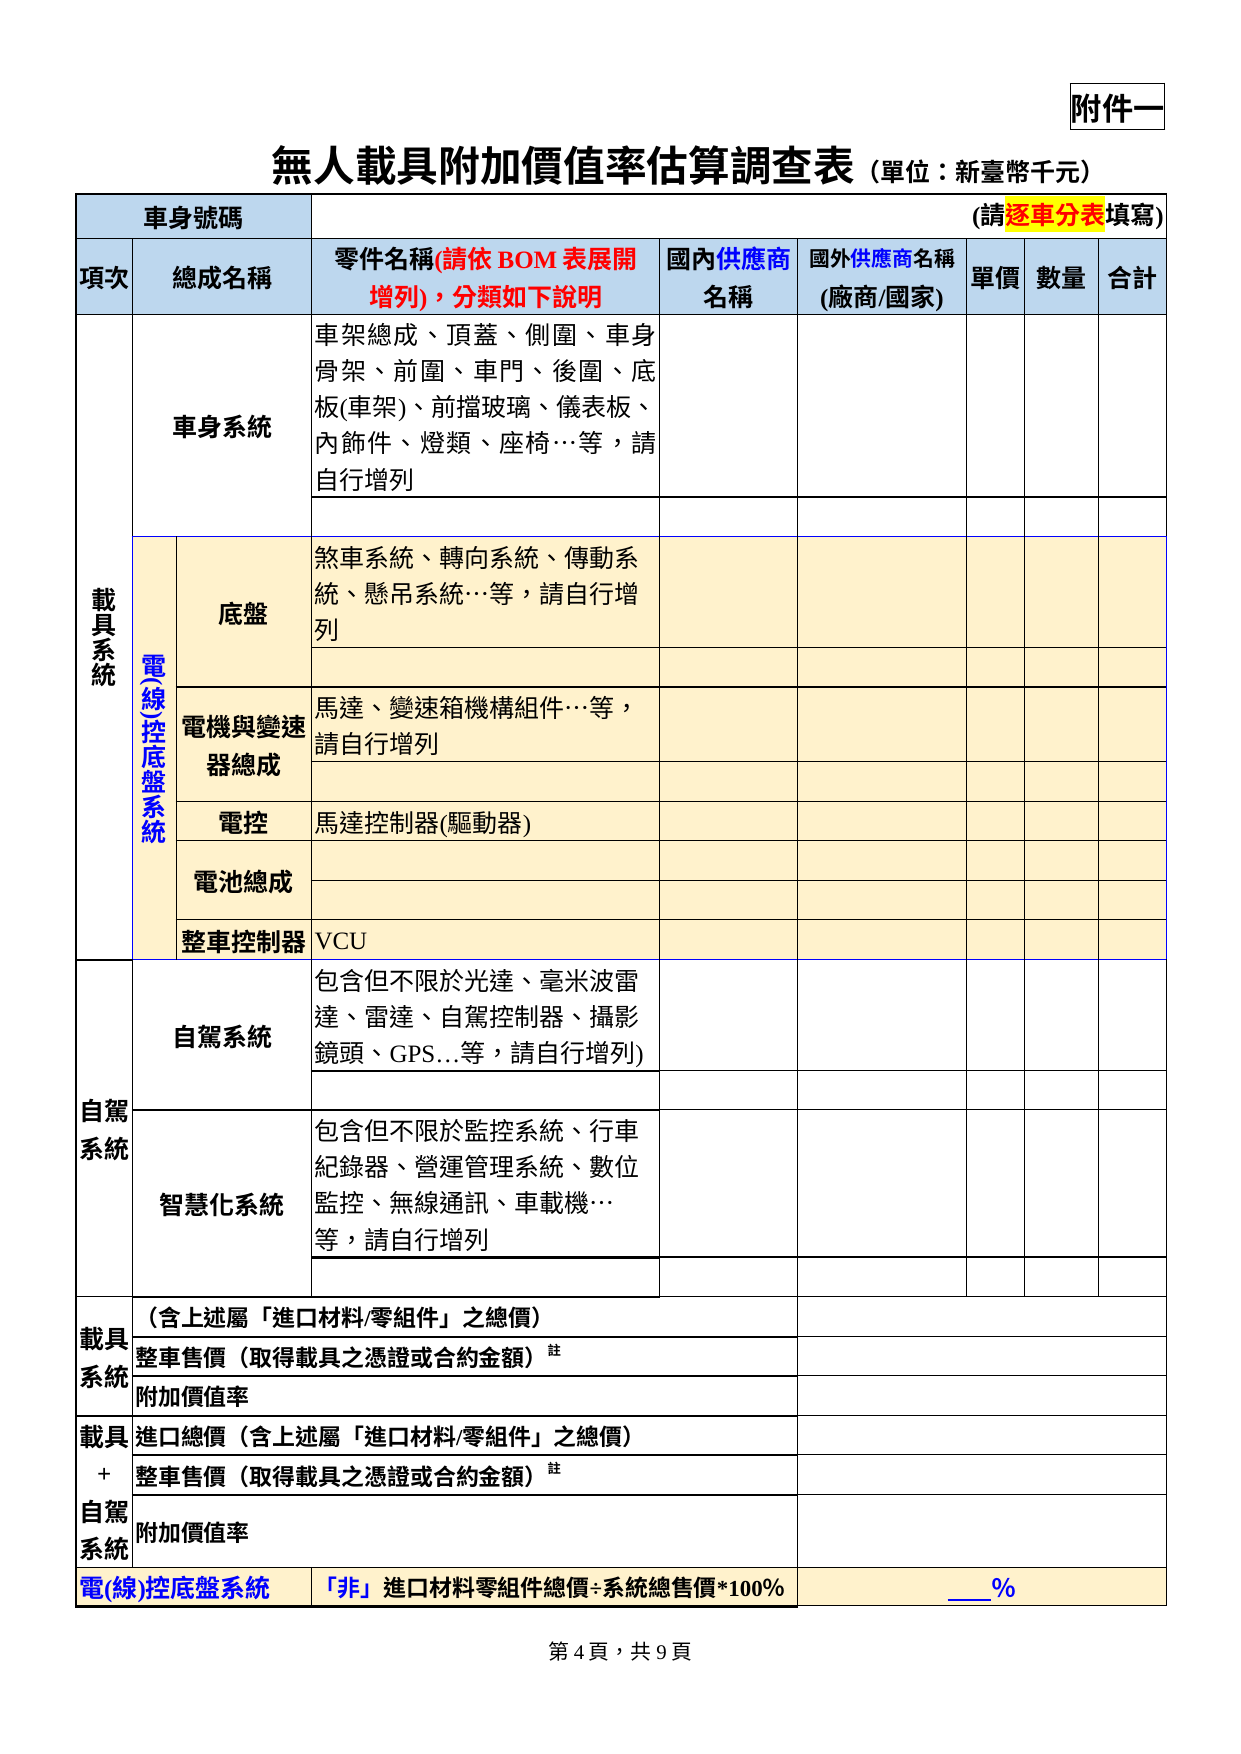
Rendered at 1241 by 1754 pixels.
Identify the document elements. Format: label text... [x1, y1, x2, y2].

table_cell [660, 841, 797, 880]
table_cell 底盤 [177, 537, 311, 686]
table_cell [798, 1258, 966, 1296]
table_cell [967, 881, 1024, 919]
table_cell [1099, 648, 1166, 686]
table_cell [798, 960, 966, 1070]
table_cell 零件名稱(請依BOM表展開 增列)，分類如下說明 [312, 239, 659, 314]
table_cell 數量 [1025, 239, 1098, 314]
table_cell [967, 498, 1024, 536]
table_cell [798, 1416, 1166, 1454]
table_cell [1099, 762, 1166, 801]
table_cell [660, 1071, 797, 1109]
table_cell 煞車系統、轉向系統、傳動系統、懸吊系統…等，請自行增列 [312, 537, 659, 647]
table_cell [1099, 498, 1166, 536]
table_cell [660, 960, 797, 1070]
table_cell [967, 762, 1024, 801]
table_cell [1025, 1110, 1098, 1256]
text 無人載具附加價值率估算調查表（單位：新臺幣千元） [75, 133, 1183, 193]
table_cell [967, 841, 1024, 880]
table_cell [312, 498, 659, 536]
table_cell [798, 920, 966, 959]
table_cell [967, 537, 1024, 647]
table_cell [1099, 802, 1166, 840]
table_cell ％ [798, 1568, 1166, 1605]
table_cell [1099, 960, 1166, 1070]
table_cell [1025, 498, 1098, 536]
table_cell [1025, 688, 1098, 761]
table_cell [660, 688, 797, 761]
table_cell [312, 1072, 659, 1109]
table_cell [967, 1258, 1024, 1296]
table_cell 整車售價（取得載具之憑證或合約金額）註 [133, 1338, 797, 1375]
table_cell 項次 [77, 239, 132, 314]
table_cell [967, 920, 1024, 959]
table_cell [967, 648, 1024, 686]
table_cell [798, 881, 966, 919]
table_header (請逐車分表填寫) [966, 195, 1166, 238]
table_cell [798, 648, 966, 686]
table_cell 國外供應商名稱 (廠商/國家) [798, 239, 966, 314]
table_cell 「非」進口材料零組件總價÷系統總售價*100％ [312, 1568, 797, 1605]
table_cell [798, 1376, 1166, 1415]
table_cell [312, 1259, 659, 1296]
table_cell [798, 1110, 966, 1256]
table_cell 馬達、變速箱機構組件…等，請自行增列 [312, 688, 659, 761]
table_cell [1025, 920, 1098, 959]
table_cell 載具+ 自駕系統 [77, 1417, 132, 1567]
table_cell [312, 841, 659, 880]
table_cell [1025, 315, 1098, 496]
table_cell [1025, 881, 1098, 919]
table_cell [1025, 762, 1098, 801]
table_cell 電池總成 [177, 841, 311, 919]
table_cell 載具系統 [77, 1297, 132, 1415]
table_cell [660, 881, 797, 919]
table_cell [967, 802, 1024, 840]
table_cell [798, 1455, 1166, 1494]
table_cell [660, 1258, 797, 1296]
table_cell [798, 802, 966, 840]
table_cell 進口總價（含上述屬「進口材料/零組件」之總價） [133, 1417, 797, 1454]
table_cell 合計 [1099, 239, 1166, 314]
table_cell [1025, 1071, 1098, 1109]
table_cell [967, 688, 1024, 761]
table_cell 自駕系統 [133, 960, 311, 1109]
table_cell [660, 537, 797, 647]
table_cell 載具系統 [77, 315, 132, 959]
table_cell 馬達控制器(驅動器) [312, 802, 659, 840]
table_cell 整車控制器 [177, 920, 311, 959]
table_cell [1099, 1258, 1166, 1296]
table_cell 整車售價（取得載具之憑證或合約金額）註 [133, 1456, 797, 1494]
table_cell [798, 762, 966, 801]
table_cell [1025, 802, 1098, 840]
table_cell [312, 762, 659, 801]
table_cell 車架總成、頂蓋、側圍、車身骨架、前圍、車門、後圍、底板(車架)、前擋玻璃、儀表板、內飾件、燈類、座椅…等，請自行增列 [312, 315, 659, 496]
table_cell [798, 537, 966, 647]
table_cell 智慧化系統 [133, 1111, 311, 1296]
table_cell [798, 1297, 1166, 1336]
table_cell [798, 1337, 1166, 1375]
table_cell 包含但不限於光達、毫米波雷達、雷達、自駕控制器、攝影鏡頭、GPS…等，請自行增列) [312, 960, 659, 1070]
table_cell [660, 802, 797, 840]
table_header 車身號碼 [77, 195, 311, 238]
table_cell 電(線)控底盤系統 [77, 1568, 311, 1605]
table_cell [1025, 1258, 1098, 1296]
table_cell [660, 920, 797, 959]
table_cell [1099, 537, 1166, 647]
table_cell （含上述屬「進口材料/零組件」之總價） [133, 1297, 797, 1336]
table_cell 附加價值率 [133, 1377, 797, 1415]
table_cell [312, 881, 659, 919]
table_cell [1099, 1110, 1166, 1256]
table_cell [660, 648, 797, 686]
table_cell 自駕系統 [77, 961, 132, 1296]
table_cell VCU [312, 920, 659, 959]
table_cell 國內供應商 名稱 [660, 239, 797, 314]
table_cell [1099, 315, 1166, 496]
table_cell [1025, 648, 1098, 686]
table_cell [312, 648, 659, 686]
table_cell 總成名稱 [133, 239, 311, 314]
table_cell [1025, 537, 1098, 647]
table_cell [660, 762, 797, 801]
table_cell [660, 315, 797, 496]
table_cell [798, 841, 966, 880]
table_cell [967, 315, 1024, 496]
table_cell [1099, 1071, 1166, 1109]
table_cell [798, 1495, 1166, 1567]
table_cell [967, 1110, 1024, 1256]
table_cell 附加價值率 [133, 1496, 797, 1567]
table_cell 電機與變速器總成 [177, 688, 311, 801]
table_cell 電控 [177, 802, 311, 840]
table_cell [1099, 688, 1166, 761]
table_cell [798, 688, 966, 761]
table_cell [798, 498, 966, 536]
table_cell [660, 498, 797, 536]
table_cell 車身系統 [133, 315, 311, 536]
table_cell [967, 1071, 1024, 1109]
table_cell [967, 960, 1024, 1070]
table_cell 電(線)控底盤系統 [133, 537, 176, 959]
table_cell [798, 315, 966, 496]
table_cell [798, 1071, 966, 1109]
table_header [312, 195, 966, 238]
table_cell 單價 [967, 239, 1024, 314]
table_cell [1099, 881, 1166, 919]
table_cell [1025, 960, 1098, 1070]
table_cell [1099, 841, 1166, 880]
table_cell 包含但不限於監控系統、行車紀錄器、營運管理系統、數位監控、無線通訊、車載機…等，請自行增列 [312, 1111, 659, 1256]
table_cell [660, 1110, 797, 1256]
table_cell [1025, 841, 1098, 880]
table_cell [1099, 920, 1166, 959]
